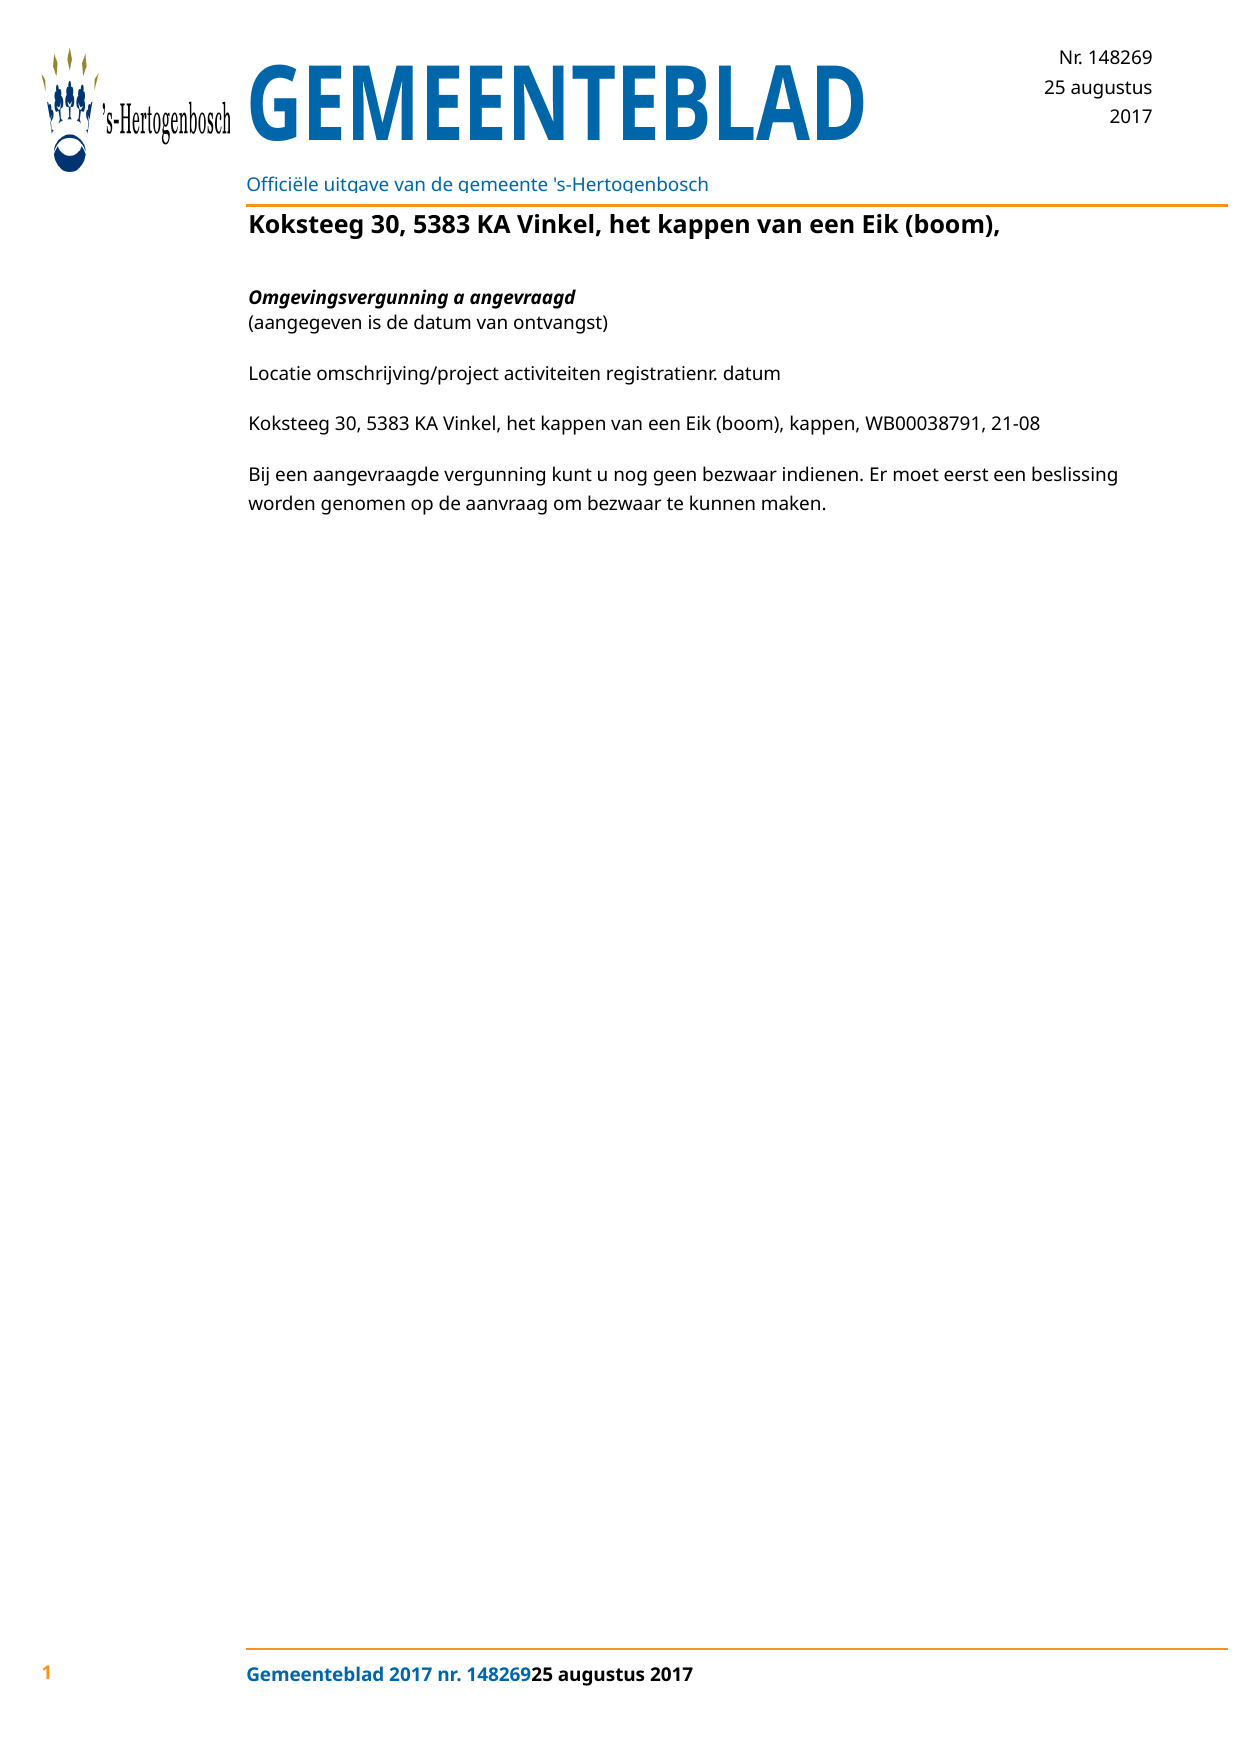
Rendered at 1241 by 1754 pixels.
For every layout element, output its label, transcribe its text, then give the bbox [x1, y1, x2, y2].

text Locatie omschrijving/project activiteiten registratienr. datum [248, 360, 1152, 386]
text Koksteeg 30, 5383 KA Vinkel, het kappen van een Eik (boom), [248, 207, 1152, 241]
text Bij een aangevraagde vergunning kunt u nog geen bezwaar indienen. Er moet eerst een beslissing worden genomen op de aanvraag om bezwaar te kunnen maken. [248, 461, 1152, 516]
picture [41, 47, 231, 172]
text (aangegeven is de datum van ontvangst) [248, 309, 1152, 335]
text Koksteeg 30, 5383 KA Vinkel, het kappen van een Eik (boom), kappen, WB00038791, 21-08 [248, 410, 1152, 436]
text Omgevingsvergunning a angevraagd [248, 284, 1152, 309]
